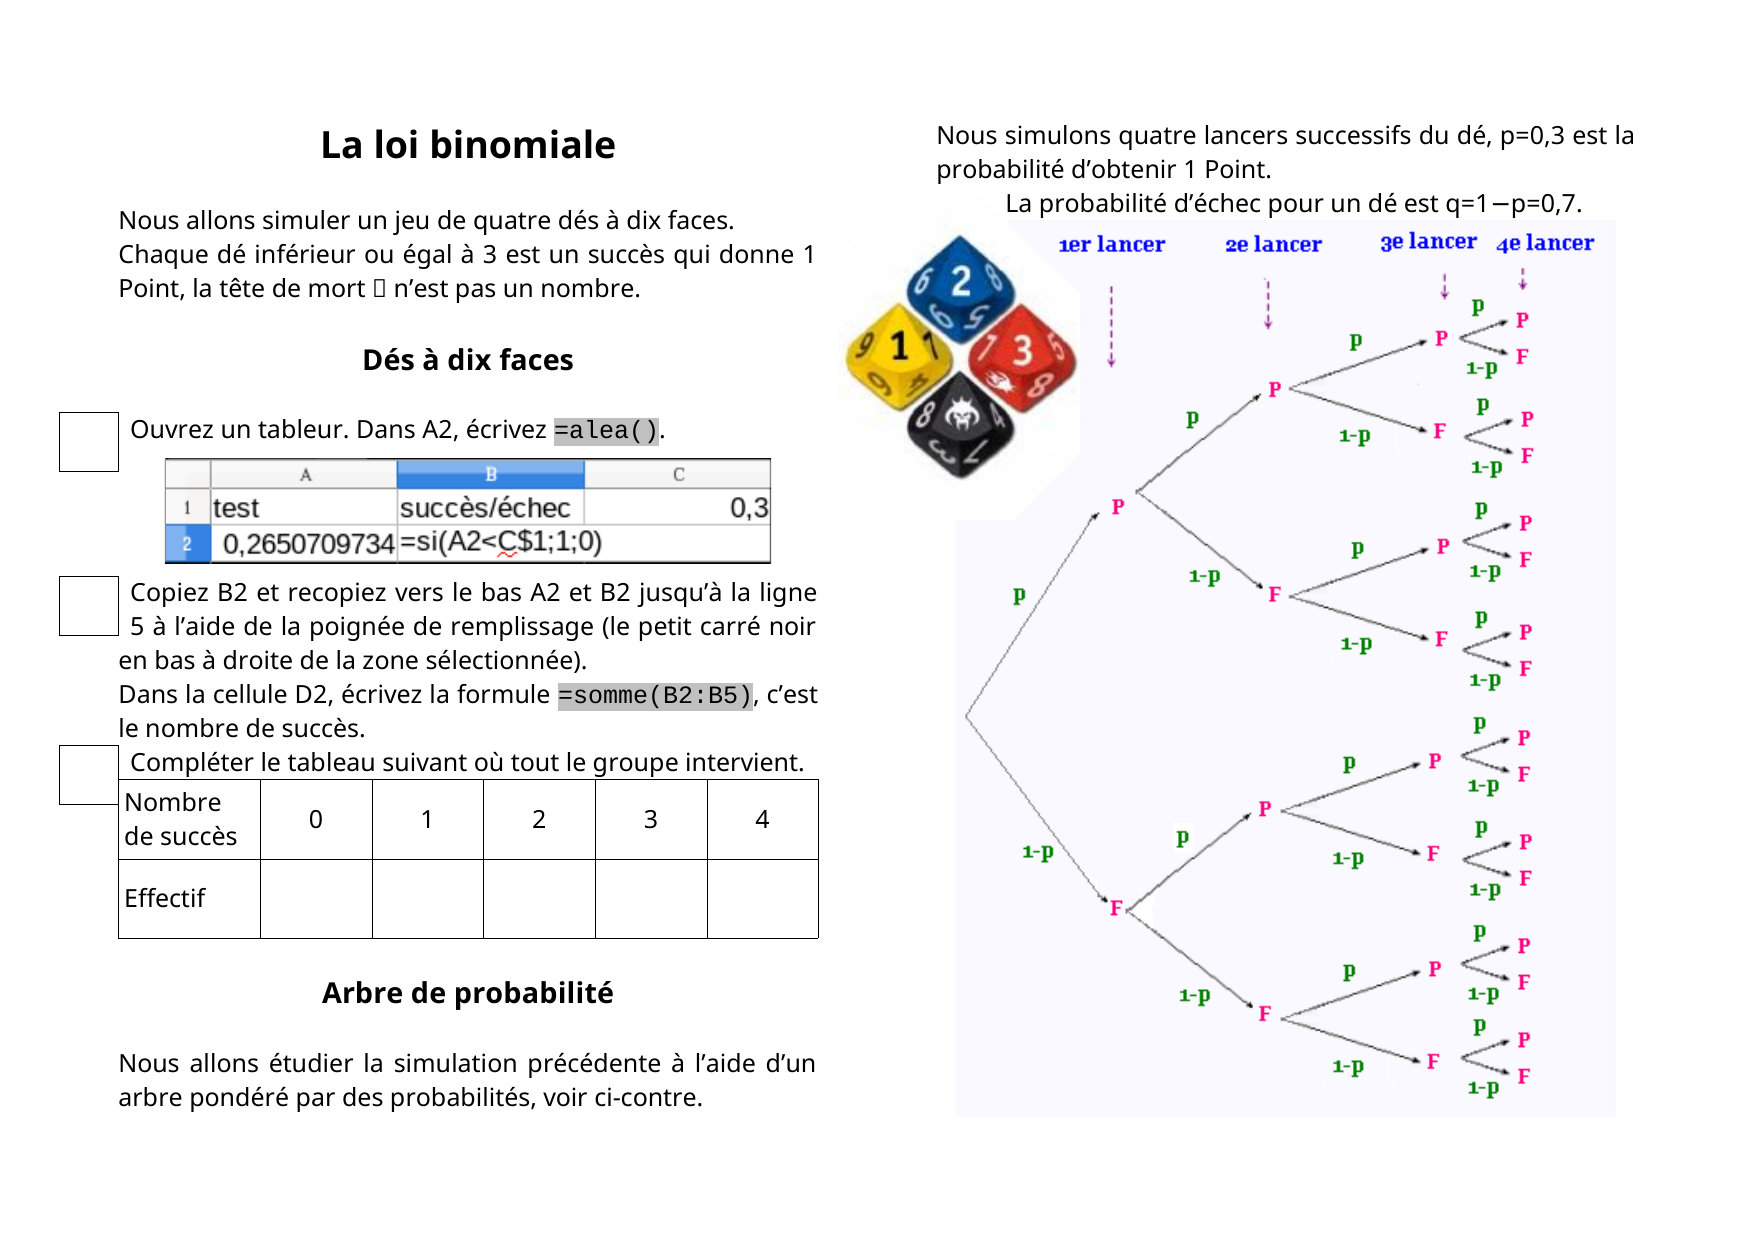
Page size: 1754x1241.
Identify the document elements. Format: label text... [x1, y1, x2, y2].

text Nous allons simuler un jeu de quatre dés à dix faces. [118, 203, 818, 237]
text Ouvrez un tableur. Dans A2, écrivez =alea(). [119, 412, 818, 446]
text Compléter le tableau suivant où tout le groupe intervient. [119, 745, 818, 779]
table_header Nombre de succès [119, 780, 260, 859]
text La probabilité d’échec pour un dé est q=1−p=0,7. [936, 186, 1636, 220]
table_header 1 [373, 780, 483, 859]
text Dans la cellule D2, écrivez la formule =somme(B2:B5), c’est le nombre de succès. [118, 677, 818, 745]
picture [838, 190, 1616, 1117]
subtitle Arbre de probabilité [118, 972, 818, 1012]
table_cell [596, 860, 707, 938]
table_header 2 [484, 780, 595, 859]
table_cell [708, 860, 818, 938]
title La loi binomiale [118, 118, 818, 169]
subtitle Dés à dix faces [118, 339, 818, 378]
text Nous allons étudier la simulation précédente à l’aide d’un arbre pondéré par des probabilités, voir ci-contre. [118, 1046, 818, 1113]
text Copiez B2 et recopiez vers le bas A2 et B2 jusqu’à la ligne 5 à l’aide de la poignée de remplissage (le petit carré noir en bas à droite de la zone sélectionnée). [118, 446, 818, 677]
table_cell [373, 860, 483, 938]
table_header 4 [708, 780, 818, 859]
table_cell Effectif [119, 860, 260, 938]
picture [164, 458, 772, 564]
table_header 3 [596, 780, 707, 859]
table_header 0 [261, 780, 372, 859]
text Nous simulons quatre lancers successifs du dé, p=0,3 est la probabilité d’obtenir 1 Point. [936, 118, 1636, 186]
table_cell [261, 860, 372, 938]
table_cell [484, 860, 595, 938]
text Chaque dé inférieur ou égal à 3 est un succès qui donne 1 Point, la tête de mort 💀 n’est pas un nombre. [118, 237, 818, 305]
